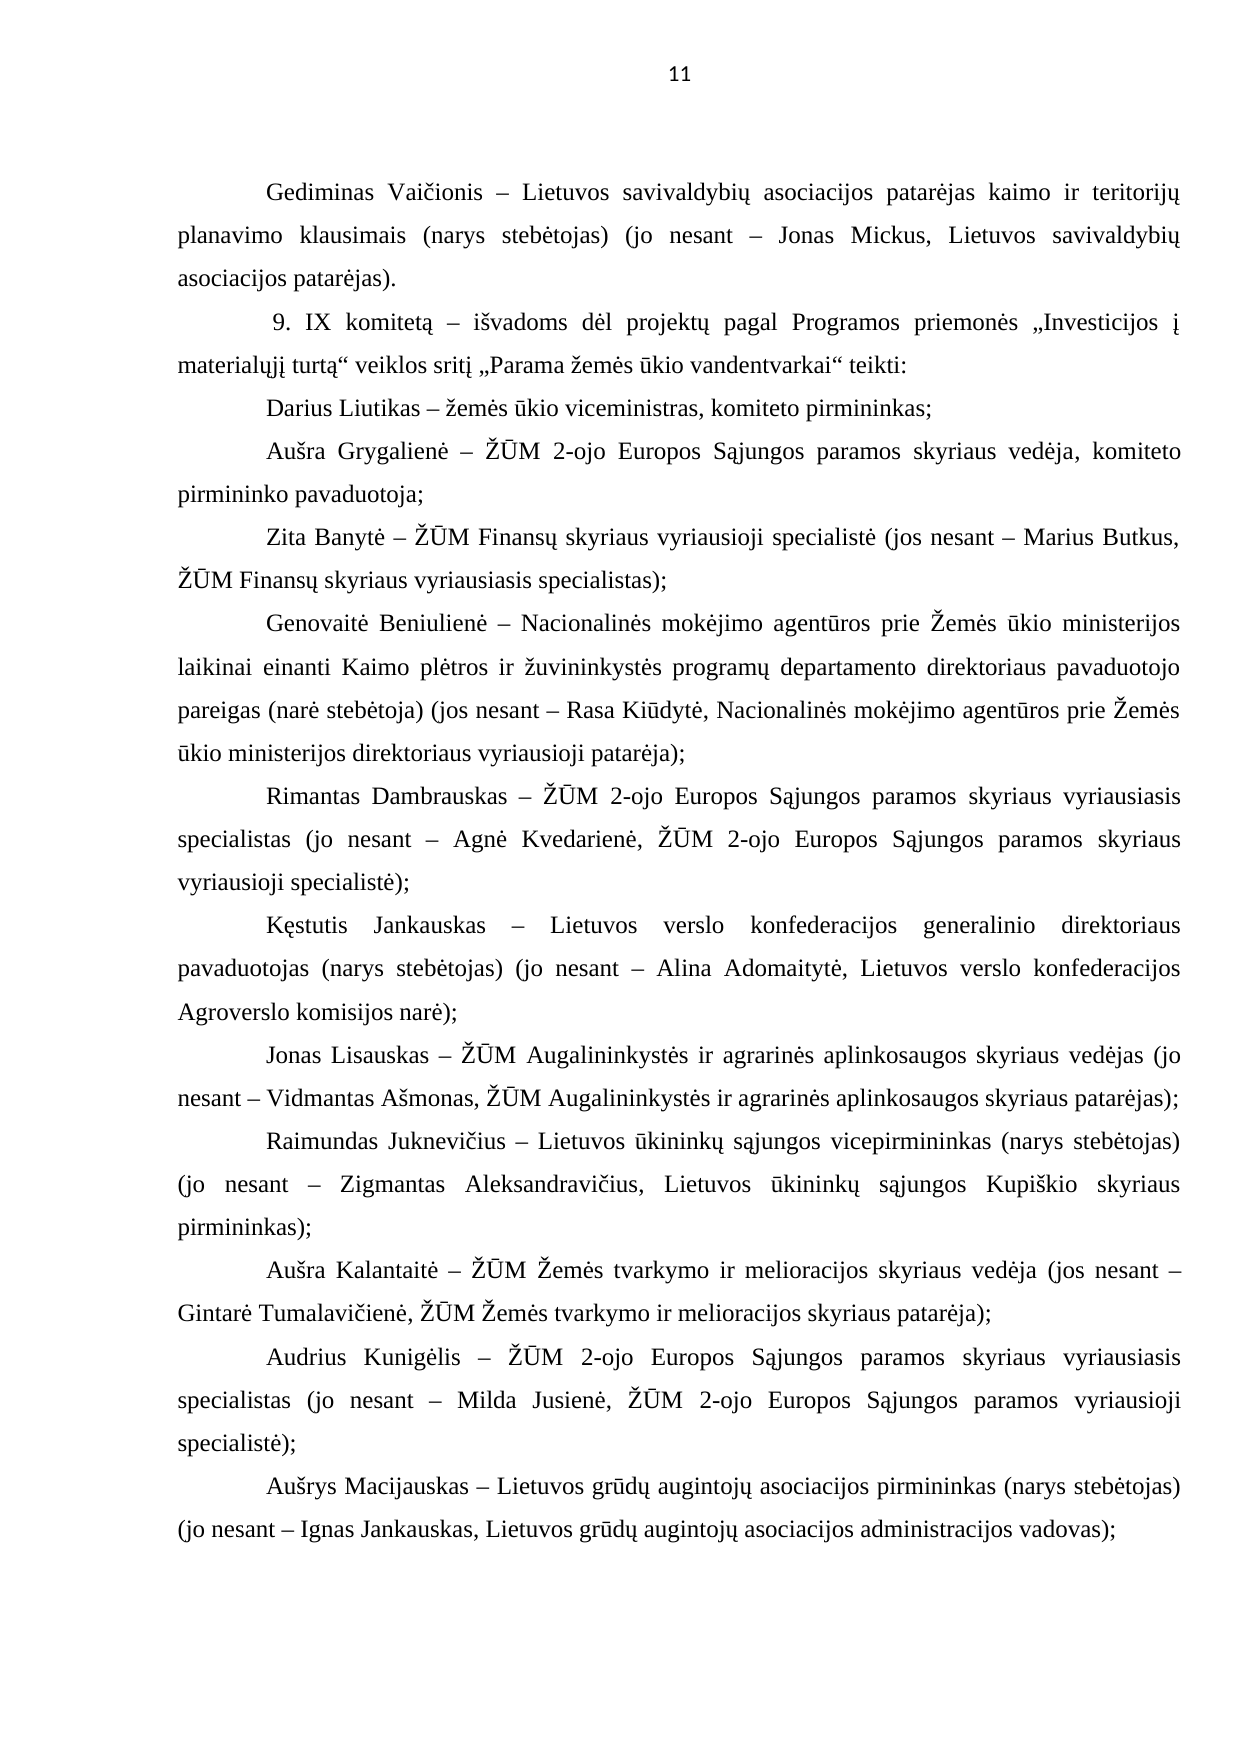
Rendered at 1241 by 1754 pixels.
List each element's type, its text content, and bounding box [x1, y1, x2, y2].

text Zita Banytė – ŽŪM Finansų skyriaus vyriausioji specialistė (jos nesant – Marius Butkus, ŽŪM Finansų skyriaus vyriausiasis specialistas); [177, 522, 1181, 594]
text Aušra Grygalienė – ŽŪM 2-ojo Europos Sąjungos paramos skyriaus vedėja, komiteto pirmininko pavaduotoja; [177, 436, 1181, 508]
text Aušrys Macijauskas – Lietuvos grūdų augintojų asociacijos pirmininkas (narys stebėtojas) (jo nesant – Ignas Jankauskas, Lietuvos grūdų augintojų asociacijos administracijos vadovas); [177, 1471, 1181, 1543]
text Raimundas Juknevičius – Lietuvos ūkininkų sąjungos vicepirmininkas (narys stebėtojas) (jo nesant – Zigmantas Aleksandravičius, Lietuvos ūkininkų sąjungos Kupiškio skyriaus pirmininkas); [177, 1126, 1181, 1241]
text Audrius Kunigėlis – ŽŪM 2-ojo Europos Sąjungos paramos skyriaus vyriausiasis specialistas (jo nesant – Milda Jusienė, ŽŪM 2-ojo Europos Sąjungos paramos vyriausioji specialistė); [177, 1342, 1181, 1457]
text Gediminas Vaičionis – Lietuvos savivaldybių asociacijos patarėjas kaimo ir teritorijų planavimo klausimais (narys stebėtojas) (jo nesant – Jonas Mickus, Lietuvos savivaldybių asociacijos patarėjas). [177, 177, 1181, 292]
text Aušra Kalantaitė – ŽŪM Žemės tvarkymo ir melioracijos skyriaus vedėja (jos nesant – Gintarė Tumalavičienė, ŽŪM Žemės tvarkymo ir melioracijos skyriaus patarėja); [177, 1255, 1181, 1327]
text Jonas Lisauskas – ŽŪM Augalininkystės ir agrarinės aplinkosaugos skyriaus vedėjas (jo nesant – Vidmantas Ašmonas, ŽŪM Augalininkystės ir agrarinės aplinkosaugos skyriaus patarėjas); [177, 1040, 1181, 1112]
text Kęstutis Jankauskas – Lietuvos verslo konfederacijos generalinio direktoriaus pavaduotojas (narys stebėtojas) (jo nesant – Alina Adomaitytė, Lietuvos verslo konfederacijos Agroverslo komisijos narė); [177, 910, 1181, 1025]
text Rimantas Dambrauskas – ŽŪM 2-ojo Europos Sąjungos paramos skyriaus vyriausiasis specialistas (jo nesant – Agnė Kvedarienė, ŽŪM 2-ojo Europos Sąjungos paramos skyriaus vyriausioji specialistė); [177, 781, 1181, 896]
text Genovaitė Beniulienė – Nacionalinės mokėjimo agentūros prie Žemės ūkio ministerijos laikinai einanti Kaimo plėtros ir žuvininkystės programų departamento direktoriaus pavaduotojo pareigas (narė stebėtoja) (jos nesant – Rasa Kiūdytė, Nacionalinės mokėjimo agentūros prie Žemės ūkio ministerijos direktoriaus vyriausioji patarėja); [177, 608, 1181, 767]
text Darius Liutikas – žemės ūkio viceministras, komiteto pirmininkas; [177, 393, 1181, 422]
text 9. IX komitetą – išvadoms dėl projektų pagal Programos priemonės „Investicijos į materialųjį turtą“ veiklos sritį „Parama žemės ūkio vandentvarkai“ teikti: [177, 307, 1181, 378]
